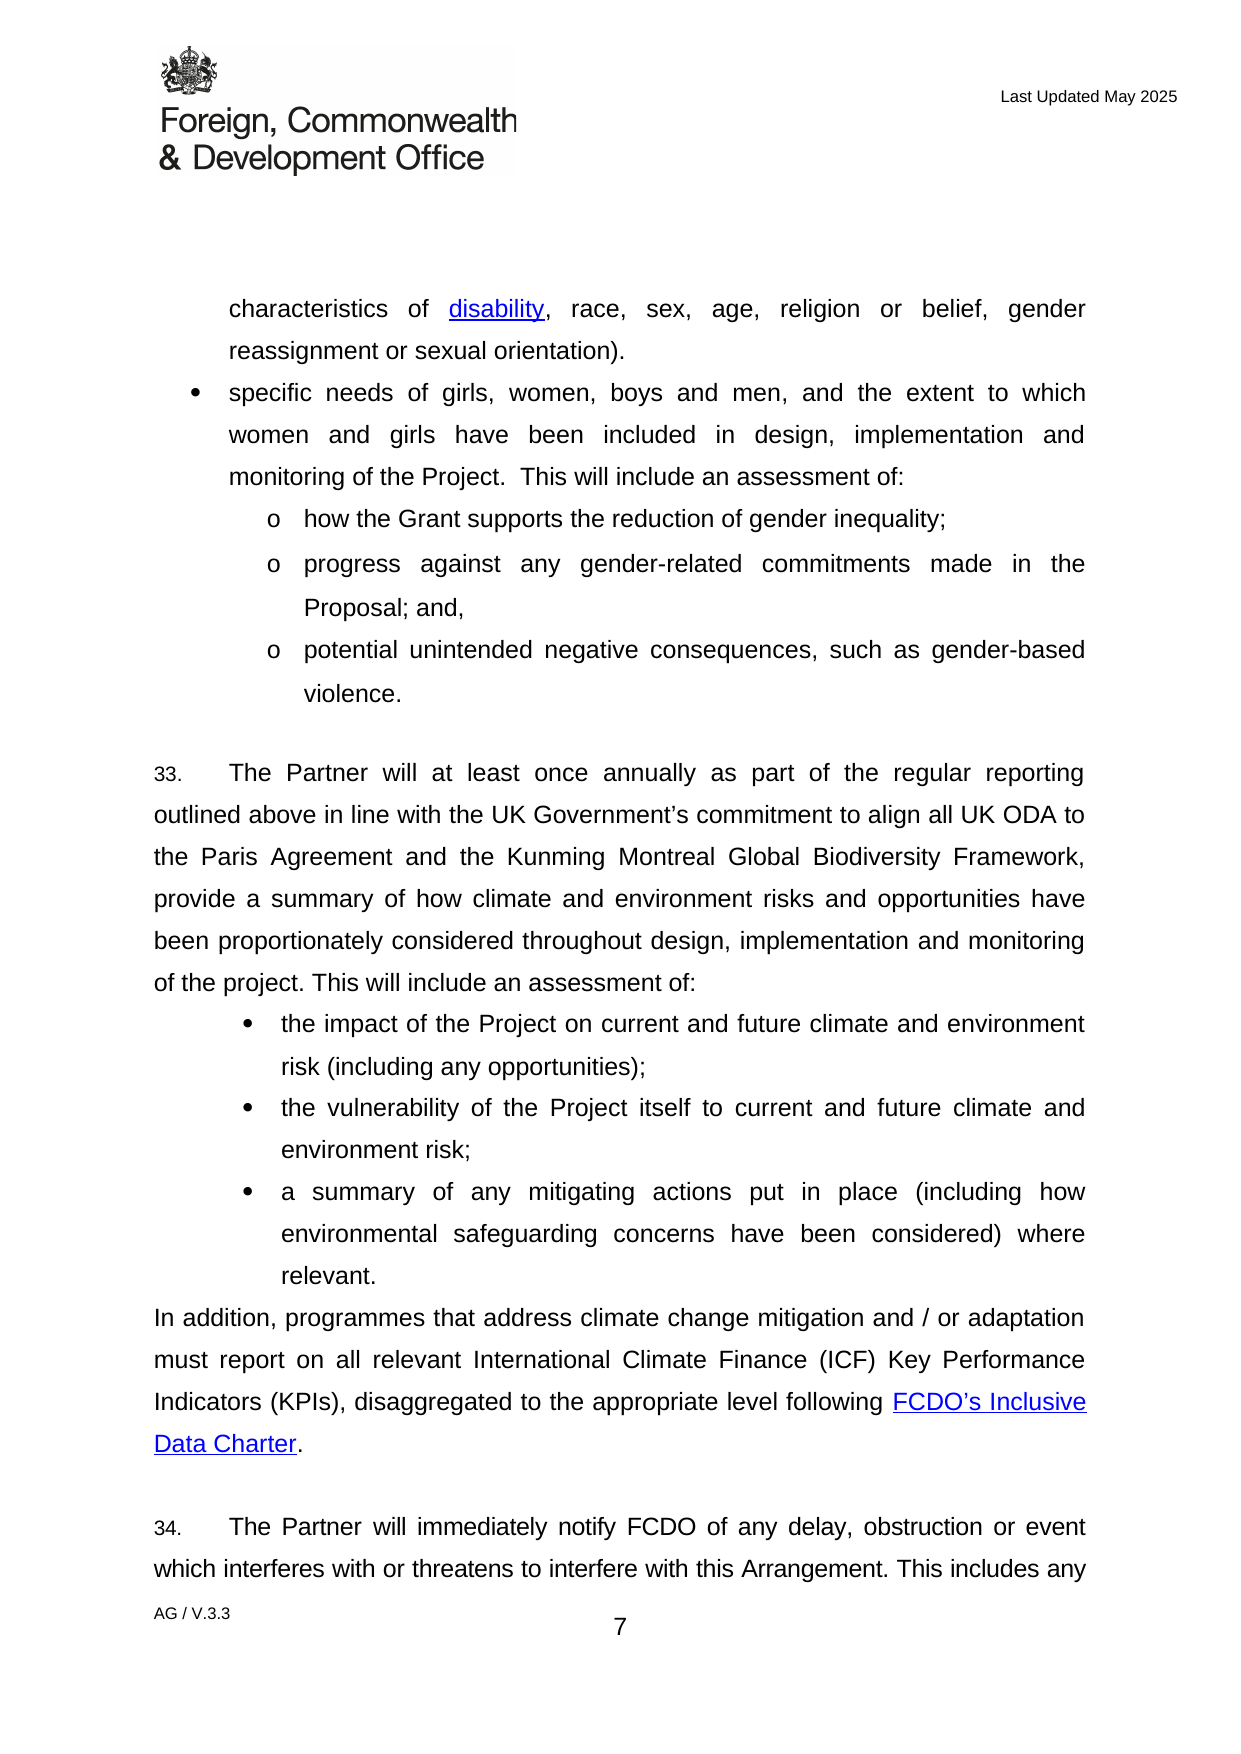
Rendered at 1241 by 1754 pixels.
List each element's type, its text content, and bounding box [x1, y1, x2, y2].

list specific needs of girls, women, boys and men, and the extent to which women and girls have been included in design, implementation and monitoring of the Project. This will include an assessment of: [191, 379, 1087, 491]
picture [157, 46, 517, 176]
list how the Grant supports the reduction of gender inequality; [266, 505, 1087, 535]
list a summary of any mitigating actions put in place (including how environmental safeguarding concerns have been considered) where relevant. [243, 1178, 1087, 1290]
list potential unintended negative consequences, such as gender-based violence. [266, 636, 1087, 708]
text In addition, programmes that address climate change mitigation and / or adaptation must report on all relevant International Climate Finance (ICF) Key Performance Indicators (KPIs), disaggregated to the appropriate level following FCDO’s Inclusive Data Charter. [153, 1304, 1087, 1457]
list progress against any gender-related commitments made in the Proposal; and, [266, 550, 1087, 622]
list the impact of the Project on current and future climate and environment risk (including any opportunities); [243, 1010, 1087, 1080]
list the vulnerability of the Project itself to current and future climate and environment risk; [243, 1094, 1087, 1164]
list The Partner will immediately notify FCDO of any delay, obstruction or event which interferes with or threatens to interfere with this Arrangement. This includes any [153, 1513, 1087, 1583]
list characteristics of disability, race, sex, age, religion or belief, gender reassignment or sexual orientation). [191, 295, 1087, 365]
list The Partner will at least once annually as part of the regular reporting outlined above in line with the UK Government’s commitment to align all UK ODA to the Paris Agreement and the Kunming Montreal Global Biodiversity Framework, provide a summary of how climate and environment risks and opportunities have been proportionately considered throughout design, implementation and monitoring of the project. This will include an assessment of: [153, 759, 1087, 996]
